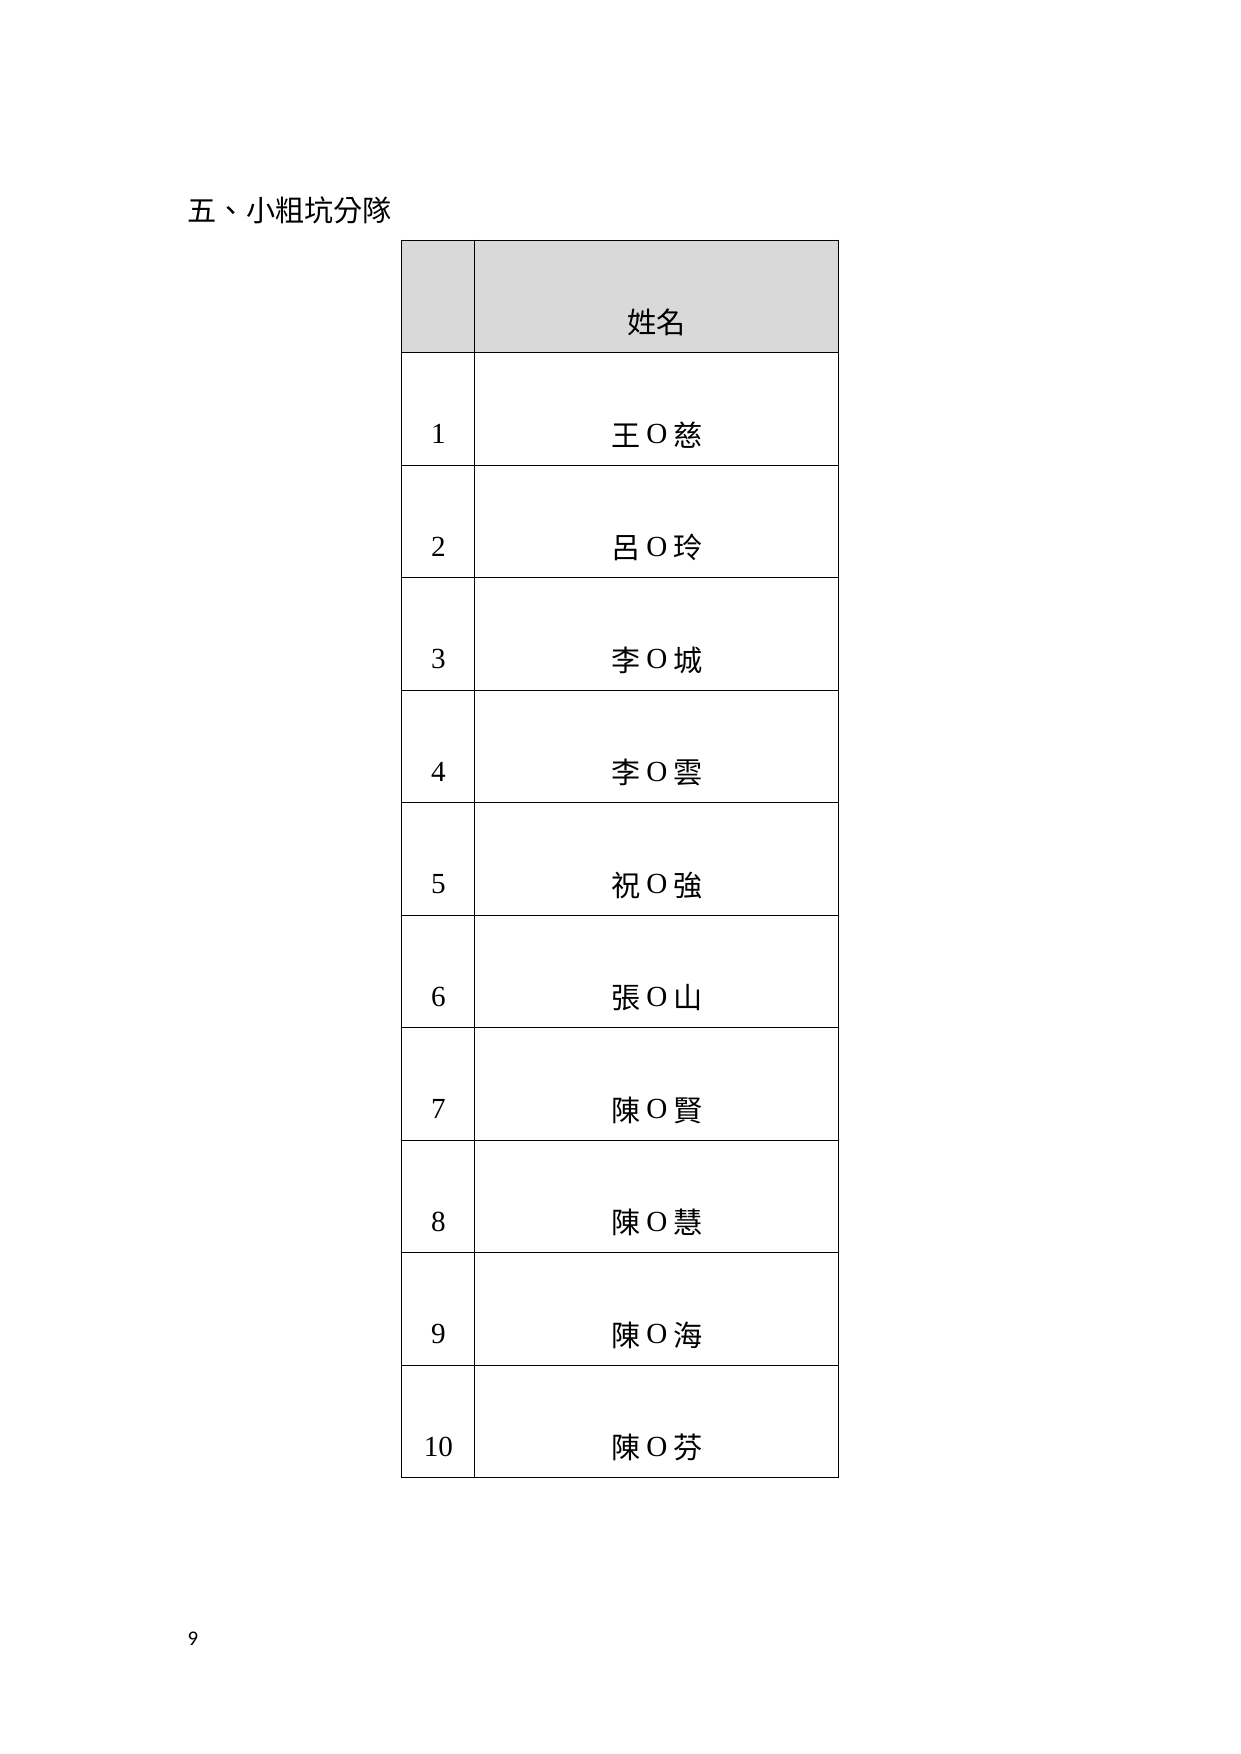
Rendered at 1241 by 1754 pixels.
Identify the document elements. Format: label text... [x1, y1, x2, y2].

table_cell 陳O賢 [475, 1028, 838, 1139]
table_cell 5 [402, 803, 474, 914]
table_cell 張O山 [475, 916, 838, 1027]
text 五、小粗坑分隊 [187, 164, 1053, 239]
table_cell 7 [402, 1028, 474, 1139]
table_cell 李O雲 [475, 691, 838, 802]
table_cell 陳O慧 [475, 1141, 838, 1252]
table_cell 8 [402, 1141, 474, 1252]
table_header [402, 241, 474, 352]
table_cell 祝O強 [475, 803, 838, 914]
table_cell 李O城 [475, 578, 838, 689]
table_cell 9 [402, 1253, 474, 1364]
table_cell 呂O玲 [475, 466, 838, 577]
table_cell 2 [402, 466, 474, 577]
table_cell 1 [402, 353, 474, 464]
table_cell 王O慈 [475, 353, 838, 464]
table_header 姓名 [475, 241, 838, 352]
table_cell 3 [402, 578, 474, 689]
table_cell 4 [402, 691, 474, 802]
table_cell 陳O芬 [475, 1366, 838, 1477]
table_cell 陳O海 [475, 1253, 838, 1364]
table_cell 10 [402, 1366, 474, 1477]
table_cell 6 [402, 916, 474, 1027]
